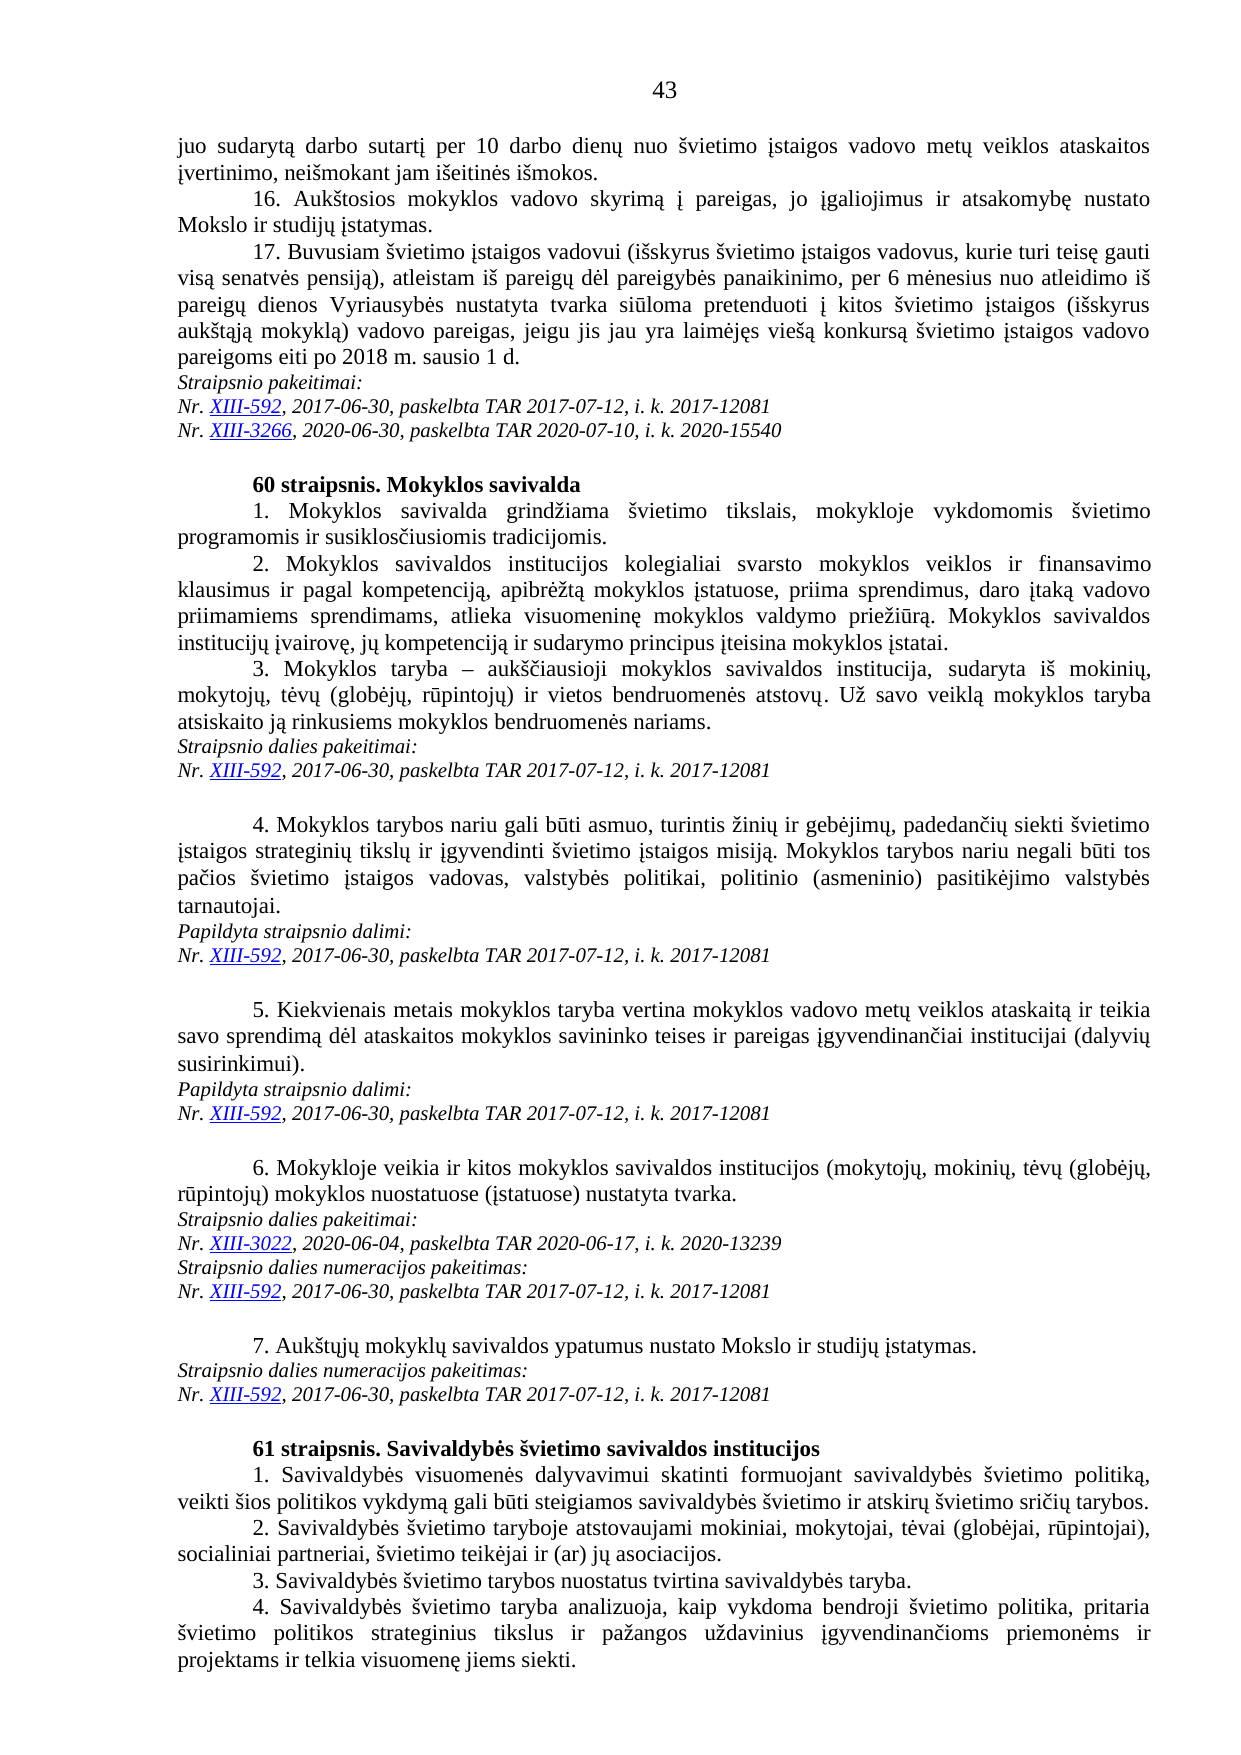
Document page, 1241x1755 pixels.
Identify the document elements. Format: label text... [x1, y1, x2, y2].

text Nr. XIII-592, 2017-06-30, paskelbta TAR 2017-07-12, i. k. 2017-12081 [177, 394, 1152, 418]
text Straipsnio dalies pakeitimai: [177, 1207, 1152, 1231]
text Nr. XIII-592, 2017-06-30, paskelbta TAR 2017-07-12, i. k. 2017-12081 [177, 1382, 1152, 1406]
text Straipsnio dalies numeracijos pakeitimas: [177, 1358, 1152, 1382]
text Papildyta straipsnio dalimi: [177, 919, 1152, 943]
text Papildyta straipsnio dalimi: [177, 1077, 1152, 1101]
text 2. Savivaldybės švietimo taryboje atstovaujami mokiniai, mokytojai, tėvai (globėjai, rūpintojai), socialiniai partneriai, švietimo teikėjai ir (ar) jų asociacijos. [177, 1514, 1152, 1567]
text 3. Mokyklos taryba – aukščiausioji mokyklos savivaldos institucija, sudaryta iš mokinių, mokytojų, tėvų (globėjų, rūpintojų) ir vietos bendruomenės atstovų. Už savo veiklą mokyklos taryba atsiskaito ją rinkusiems mokyklos bendruomenės nariams. [177, 655, 1152, 734]
text 1. Savivaldybės visuomenės dalyvavimui skatinti formuojant savivaldybės švietimo politiką, veikti šios politikos vykdymą gali būti steigiamos savivaldybės švietimo ir atskirų švietimo sričių tarybos. [177, 1461, 1152, 1514]
text Straipsnio pakeitimai: [177, 370, 1152, 394]
text Nr. XIII-592, 2017-06-30, paskelbta TAR 2017-07-12, i. k. 2017-12081 [177, 943, 1152, 967]
text 1. Mokyklos savivalda grindžiama švietimo tikslais, mokykloje vykdomomis švietimo programomis ir susiklosčiusiomis tradicijomis. [177, 497, 1152, 550]
text Nr. XIII-3266, 2020-06-30, paskelbta TAR 2020-07-10, i. k. 2020-15540 [177, 418, 1152, 442]
text Straipsnio dalies numeracijos pakeitimas: [177, 1255, 1152, 1279]
text Straipsnio dalies pakeitimai: [177, 734, 1152, 758]
text 4. Savivaldybės švietimo taryba analizuoja, kaip vykdoma bendroji švietimo politika, pritaria švietimo politikos strateginius tikslus ir pažangos uždavinius įgyvendinančioms priemonėms ir projektams ir telkia visuomenę jiems siekti. [177, 1593, 1152, 1672]
text Nr. XIII-3022, 2020-06-04, paskelbta TAR 2020-06-17, i. k. 2020-13239 [177, 1231, 1152, 1255]
text 17. Buvusiam švietimo įstaigos vadovui (išskyrus švietimo įstaigos vadovus, kurie turi teisę gauti visą senatvės pensiją), atleistam iš pareigų dėl pareigybės panaikinimo, per 6 mėnesius nuo atleidimo iš pareigų dienos Vyriausybės nustatyta tvarka siūloma pretenduoti į kitos švietimo įstaigos (išskyrus aukštąją mokyklą) vadovo pareigas, jeigu jis jau yra laimėjęs viešą konkursą švietimo įstaigos vadovo pareigoms eiti po 2018 m. sausio 1 d. [177, 238, 1152, 370]
text Nr. XIII-592, 2017-06-30, paskelbta TAR 2017-07-12, i. k. 2017-12081 [177, 1101, 1152, 1125]
text juo sudarytą darbo sutartį per 10 darbo dienų nuo švietimo įstaigos vadovo metų veiklos ataskaitos įvertinimo, neišmokant jam išeitinės išmokos. [177, 132, 1152, 185]
text 60 straipsnis. Mokyklos savivalda [177, 471, 1152, 497]
text 4. Mokyklos tarybos nariu gali būti asmuo, turintis žinių ir gebėjimų, padedančių siekti švietimo įstaigos strateginių tikslų ir įgyvendinti švietimo įstaigos misiją. Mokyklos tarybos nariu negali būti tos pačios švietimo įstaigos vadovas, valstybės politikai, politinio (asmeninio) pasitikėjimo valstybės tarnautojai. [177, 811, 1152, 919]
text 3. Savivaldybės švietimo tarybos nuostatus tvirtina savivaldybės taryba. [177, 1567, 1152, 1593]
text Nr. XIII-592, 2017-06-30, paskelbta TAR 2017-07-12, i. k. 2017-12081 [177, 1279, 1152, 1303]
text 5. Kiekvienais metais mokyklos taryba vertina mokyklos vadovo metų veiklos ataskaitą ir teikia savo sprendimą dėl ataskaitos mokyklos savininko teises ir pareigas įgyvendinančiai institucijai (dalyvių susirinkimui). [177, 996, 1152, 1077]
text 7. Aukštųjų mokyklų savivaldos ypatumus nustato Mokslo ir studijų įstatymas. [177, 1332, 1152, 1358]
text 61 straipsnis. Savivaldybės švietimo savivaldos institucijos [177, 1435, 1152, 1461]
text 2. Mokyklos savivaldos institucijos kolegialiai svarsto mokyklos veiklos ir finansavimo klausimus ir pagal kompetenciją, apibrėžtą mokyklos įstatuose, priima sprendimus, daro įtaką vadovo priimamiems sprendimams, atlieka visuomeninę mokyklos valdymo priežiūrą. Mokyklos savivaldos institucijų įvairovę, jų kompetenciją ir sudarymo principus įteisina mokyklos įstatai. [177, 550, 1152, 655]
text 6. Mokykloje veikia ir kitos mokyklos savivaldos institucijos (mokytojų, mokinių, tėvų (globėjų, rūpintojų) mokyklos nuostatuose (įstatuose) nustatyta tvarka. [177, 1154, 1152, 1207]
text Nr. XIII-592, 2017-06-30, paskelbta TAR 2017-07-12, i. k. 2017-12081 [177, 758, 1152, 782]
text 16. Aukštosios mokyklos vadovo skyrimą į pareigas, jo įgaliojimus ir atsakomybę nustato Mokslo ir studijų įstatymas. [177, 185, 1152, 238]
